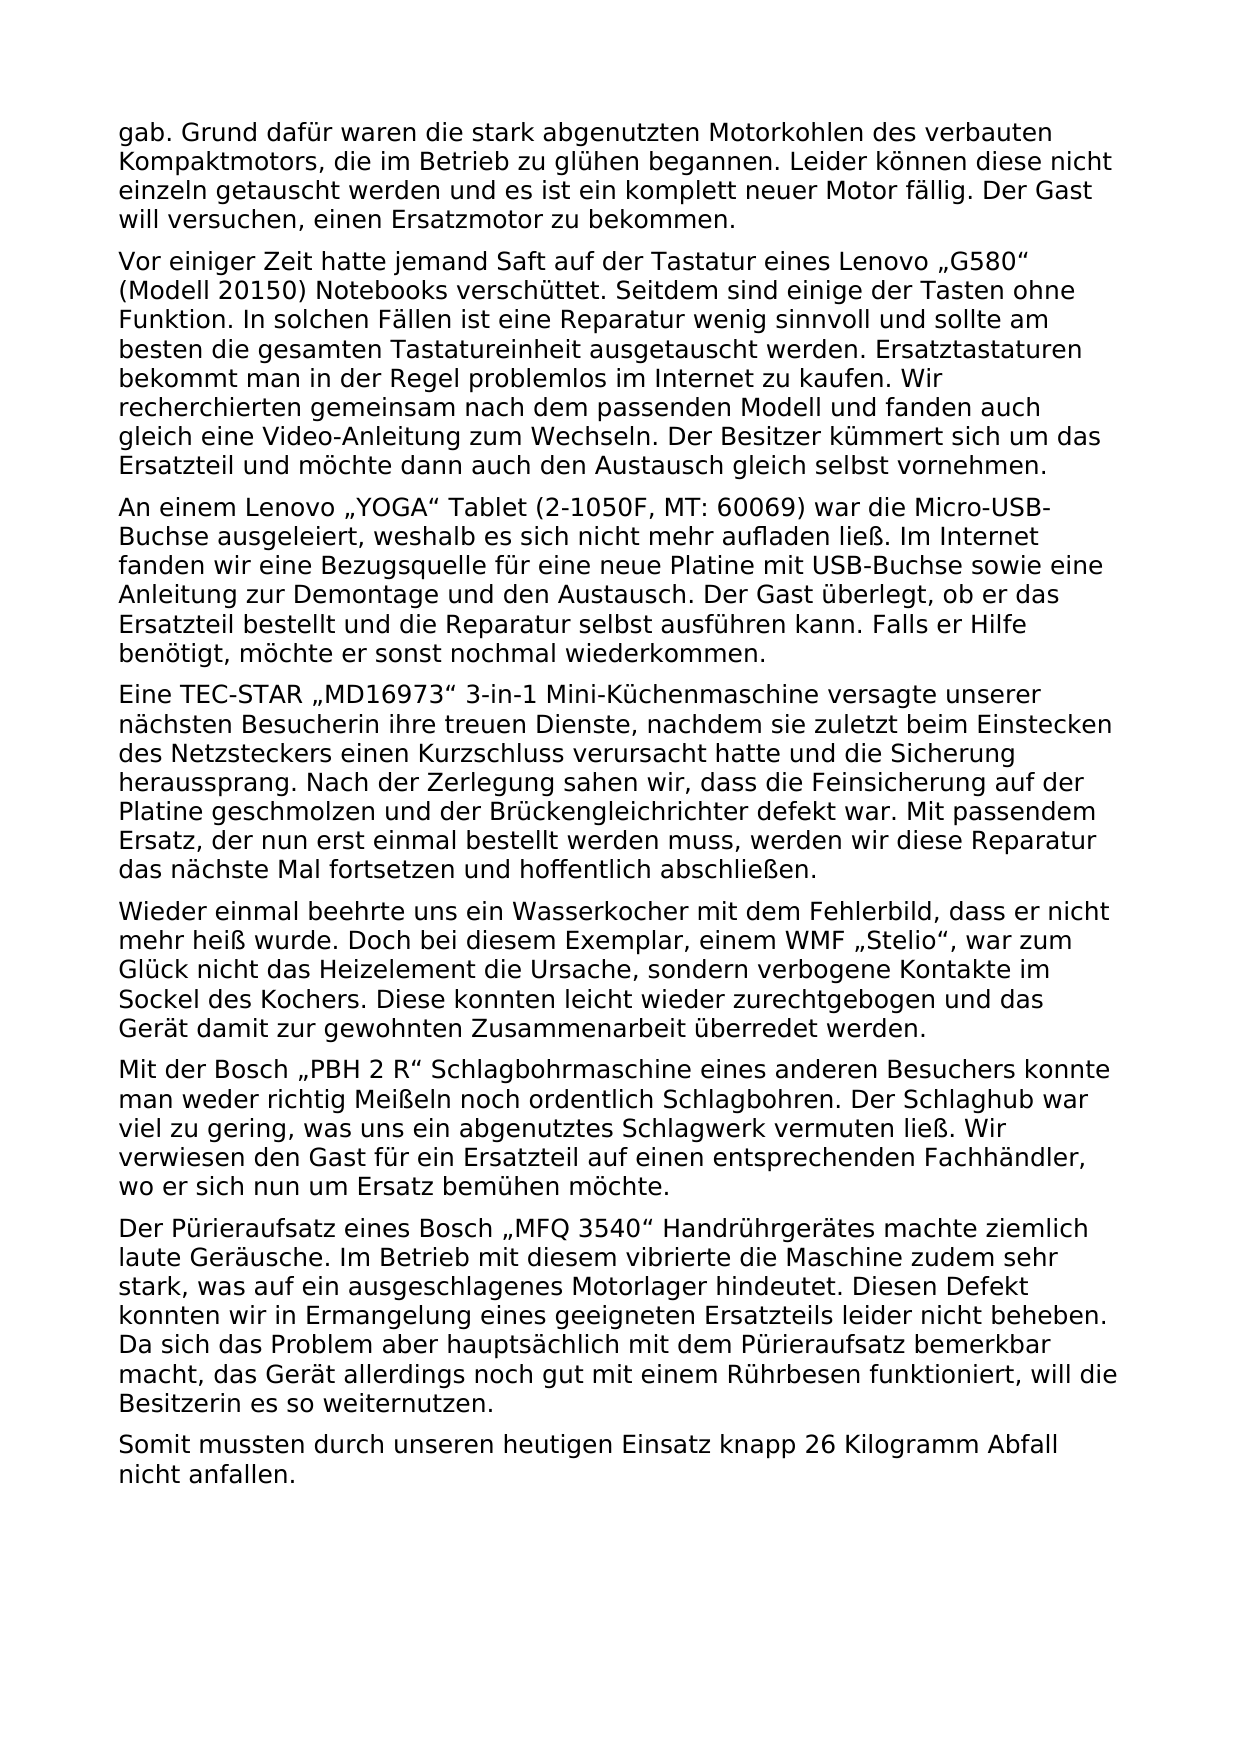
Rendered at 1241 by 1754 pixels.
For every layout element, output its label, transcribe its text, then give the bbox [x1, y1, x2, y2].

text Eine TEC-STAR „MD16973“ 3-in-1 Mini-Küchenmaschine versagte unserer nächsten Besucherin ihre treuen Dienste, nachdem sie zuletzt beim Einstecken des Netzsteckers einen Kurzschluss verursacht hatte und die Sicherung heraussprang. Nach der Zerlegung sahen wir, dass die Feinsicherung auf der Platine geschmolzen und der Brückengleichrichter defekt war. Mit passendem Ersatz, der nun erst einmal bestellt werden muss, werden wir diese Reparatur das nächste Mal fortsetzen und hoffentlich abschließen. [118, 681, 1122, 885]
text An einem Lenovo „YOGA“ Tablet (2-1050F, MT: 60069) war die Micro-USB-Buchse ausgeleiert, weshalb es sich nicht mehr aufladen ließ. Im Internet fanden wir eine Bezugsquelle für eine neue Platine mit USB-Buchse sowie eine Anleitung zur Demontage und den Austausch. Der Gast überlegt, ob er das Ersatzteil bestellt und die Reparatur selbst ausführen kann. Falls er Hilfe benötigt, möchte er sonst nochmal wiederkommen. [118, 493, 1122, 668]
text gab. Grund dafür waren die stark abgenutzten Motorkohlen des verbauten Kompaktmotors, die im Betrieb zu glühen begannen. Leider können diese nicht einzeln getauscht werden und es ist ein komplett neuer Motor fällig. Der Gast will versuchen, einen Ersatzmotor zu bekommen. [118, 118, 1122, 235]
text Wieder einmal beehrte uns ein Wasserkocher mit dem Fehlerbild, dass er nicht mehr heiß wurde. Doch bei diesem Exemplar, einem WMF „Stelio“, war zum Glück nicht das Heizelement die Ursache, sondern verbogene Kontakte im Sockel des Kochers. Diese konnten leicht wieder zurechtgebogen und das Gerät damit zur gewohnten Zusammenarbeit überredet werden. [118, 897, 1122, 1043]
text Der Pürieraufsatz eines Bosch „MFQ 3540“ Handrührgerätes machte ziemlich laute Geräusche. Im Betrieb mit diesem vibrierte die Maschine zudem sehr stark, was auf ein ausgeschlagenes Motorlager hindeutet. Diesen Defekt konnten wir in Ermangelung eines geeigneten Ersatzteils leider nicht beheben. Da sich das Problem aber hauptsächlich mit dem Pürieraufsatz bemerkbar macht, das Gerät allerdings noch gut mit einem Rührbesen funktioniert, will die Besitzerin es so weiternutzen. [118, 1214, 1122, 1418]
text Vor einiger Zeit hatte jemand Saft auf der Tastatur eines Lenovo „G580“ (Modell 20150) Notebooks verschüttet. Seitdem sind einige der Tasten ohne Funktion. In solchen Fällen ist eine Reparatur wenig sinnvoll und sollte am besten die gesamten Tastatureinheit ausgetauscht werden. Ersatztastaturen bekommt man in der Regel problemlos im Internet zu kaufen. Wir recherchierten gemeinsam nach dem passenden Modell und fanden auch gleich eine Video-Anleitung zum Wechseln. Der Besitzer kümmert sich um das Ersatzteil und möchte dann auch den Austausch gleich selbst vornehmen. [118, 247, 1122, 481]
text Somit mussten durch unseren heutigen Einsatz knapp 26 Kilogramm Abfall nicht anfallen. [118, 1431, 1122, 1489]
text Mit der Bosch „PBH 2 R“ Schlagbohrmaschine eines anderen Besuchers konnte man weder richtig Meißeln noch ordentlich Schlagbohren. Der Schlaghub war viel zu gering, was uns ein abgenutztes Schlagwerk vermuten ließ. Wir verwiesen den Gast für ein Ersatzteil auf einen entsprechenden Fachhändler, wo er sich nun um Ersatz bemühen möchte. [118, 1056, 1122, 1201]
